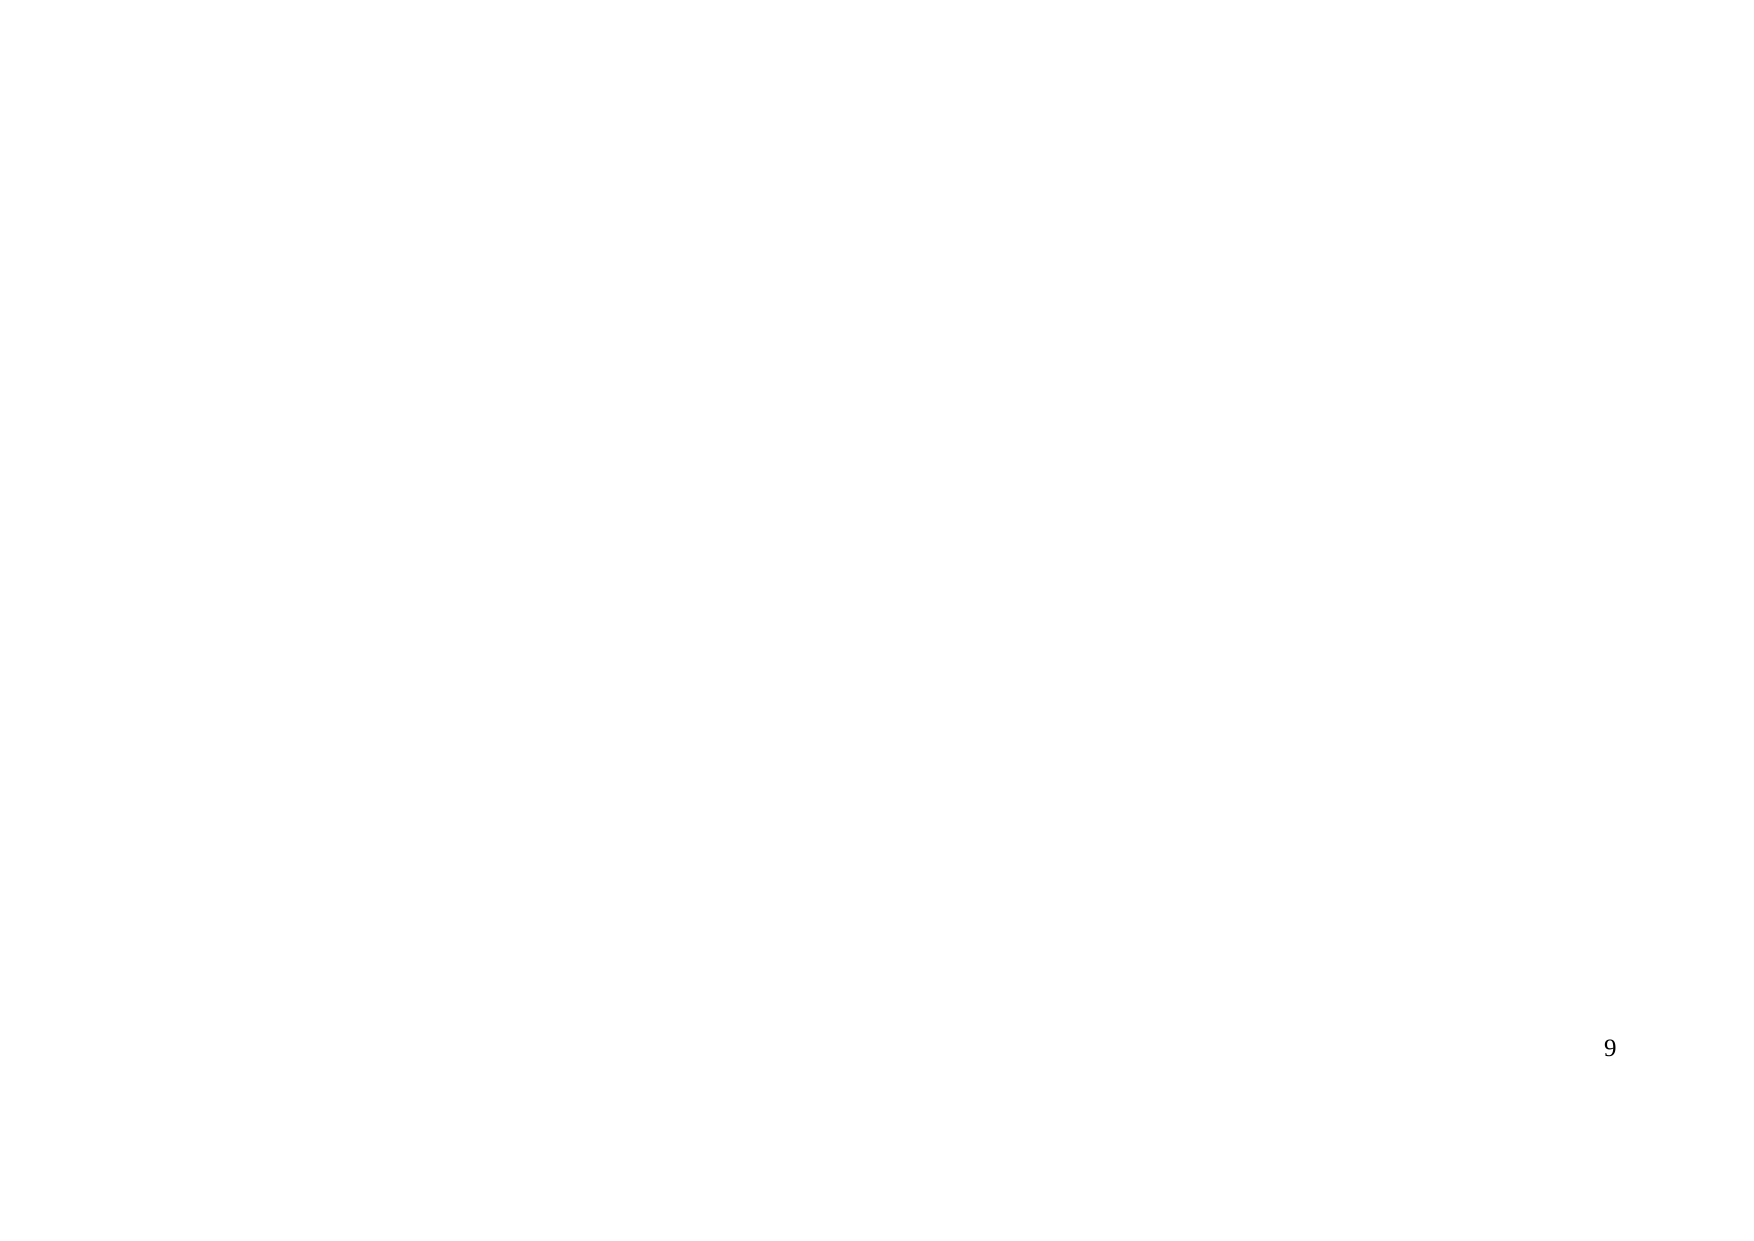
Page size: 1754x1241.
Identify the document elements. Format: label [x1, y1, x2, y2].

table_cell [445, 75, 576, 103]
table_cell [576, 75, 1354, 103]
table_cell [104, 75, 445, 103]
